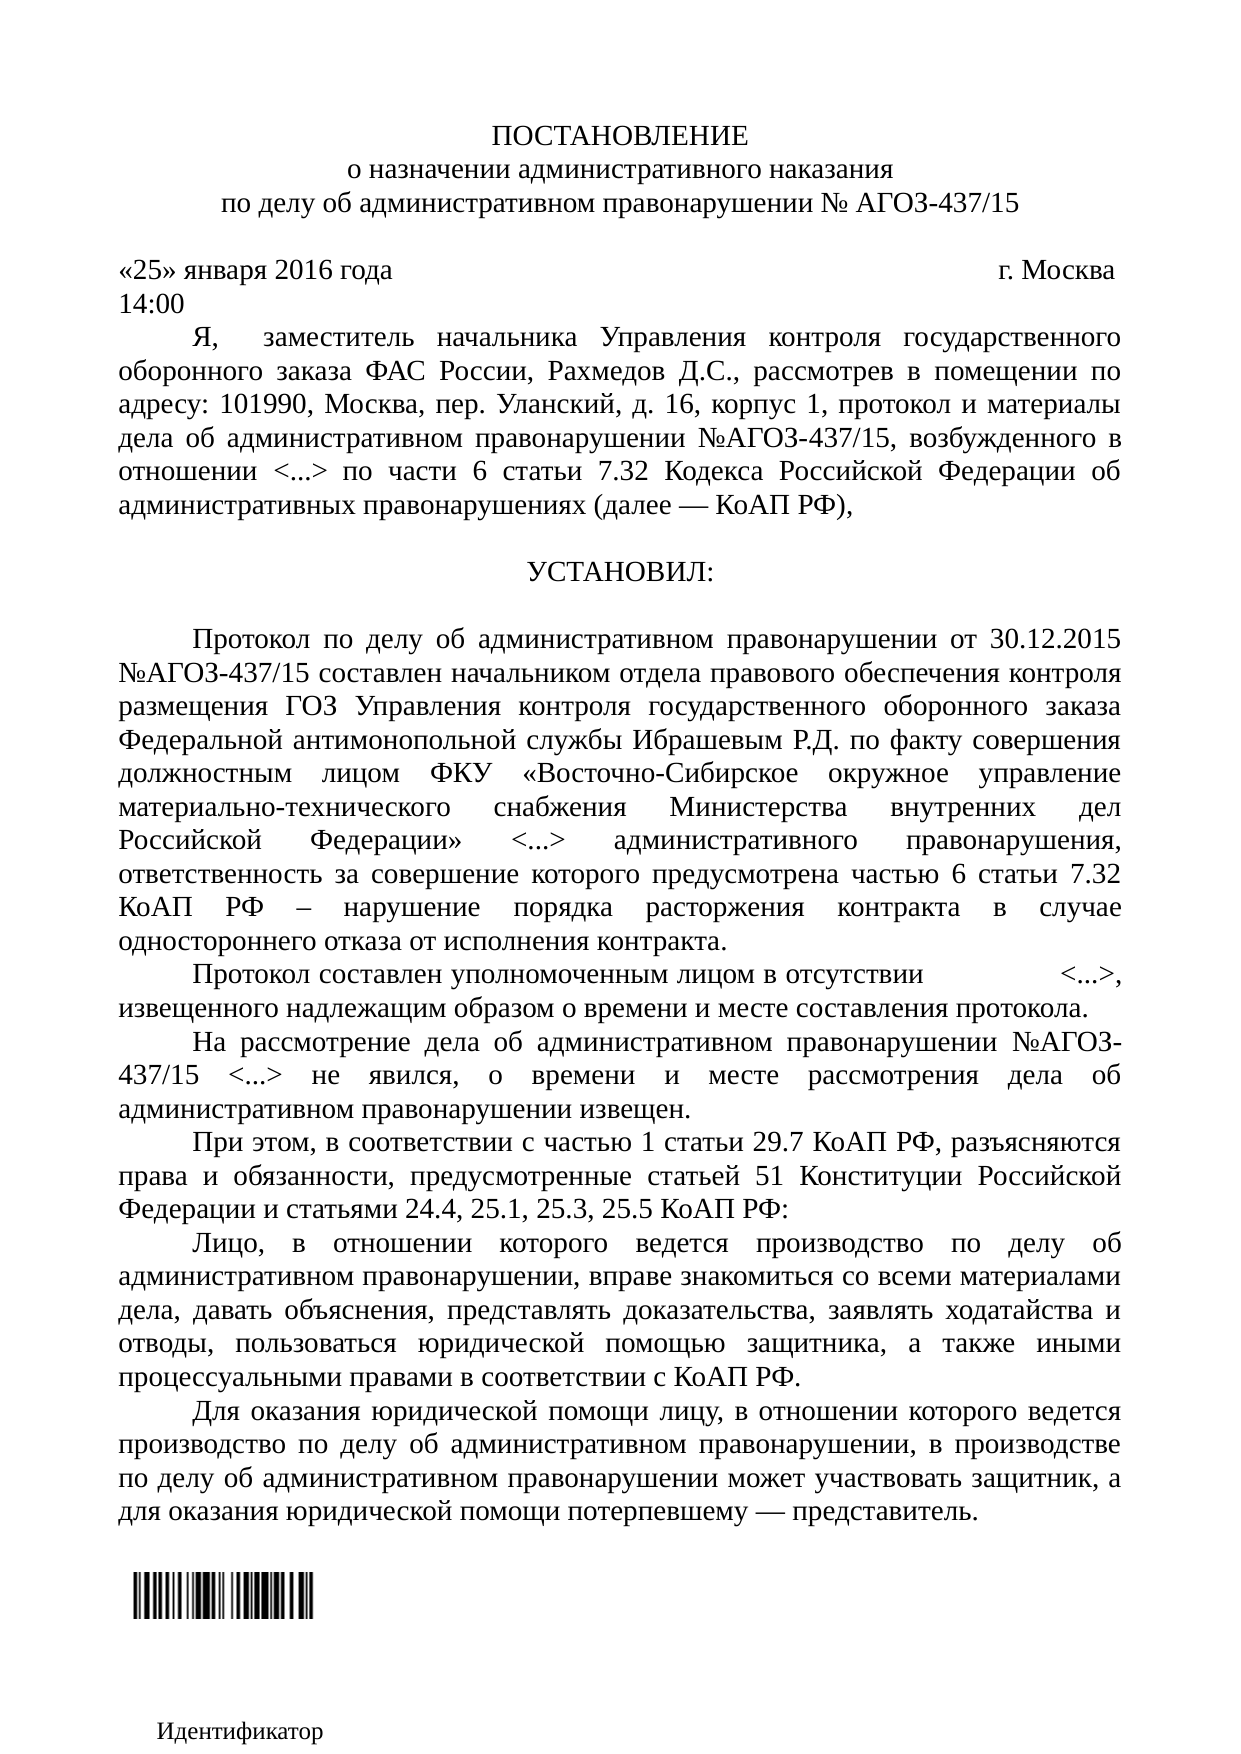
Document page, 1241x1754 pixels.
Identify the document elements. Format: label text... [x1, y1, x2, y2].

text о назначении административного наказания [118, 152, 1122, 185]
text ПОСТАНОВЛЕНИЕ [118, 118, 1122, 152]
text 14:00 [118, 286, 1122, 319]
text УСТАНОВИЛ: [118, 554, 1122, 588]
text Для оказания юридической помощи лицу, в отношении которого ведется производство по делу об административном правонарушении, в производстве по делу об административном правонарушении может участвовать защитник, а для оказания юридической помощи потерпевшему — представитель. [118, 1393, 1122, 1527]
text Я, заместитель начальника Управления контроля государственного оборонного заказа ФАС России, Рахмедов Д.С., рассмотрев в помещении по адресу: 101990, Москва, пер. Уланский, д. 16, корпус 1, протокол и материалы дела об административном правонарушении №АГОЗ-437/15, возбужденного в отношении <...> по части 6 статьи 7.32 Кодекса Российской Федерации об административных правонарушениях (далее — КоАП РФ), [118, 319, 1122, 521]
text Лицо, в отношении которого ведется производство по делу об административном правонарушении, вправе знакомиться со всеми материалами дела, давать объяснения, представлять доказательства, заявлять ходатайства и отводы, пользоваться юридической помощью защитника, а также иными процессуальными правами в соответствии с КоАП РФ. [118, 1225, 1122, 1393]
text Протокол по делу об административном правонарушении от 30.12.2015 №АГОЗ-437/15 составлен начальником отдела правового обеспечения контроля размещения ГОЗ Управления контроля государственного оборонного заказа Федеральной антимонопольной службы Ибрашевым Р.Д. по факту совершения должностным лицом ФКУ «Восточно-Сибирское окружное управление материально-технического снабжения Министерства внутренних дел Российской Федерации» <...> административного правонарушения, ответственность за совершение которого предусмотрена частью 6 статьи 7.32 КоАП РФ – нарушение порядка расторжения контракта в случае одностороннего отказа от исполнения контракта. [118, 621, 1122, 957]
text по делу об административном правонарушении № АГОЗ-437/15 [118, 185, 1122, 219]
picture [118, 1572, 331, 1619]
text При этом, в соответствии с частью 1 статьи 29.7 КоАП РФ, разъясняются права и обязанности, предусмотренные статьей 51 Конституции Российской Федерации и статьями 24.4, 25.1, 25.3, 25.5 КоАП РФ: [118, 1124, 1122, 1225]
text На рассмотрение дела об административном правонарушении №АГОЗ- 437/15 <...> не явился, о времени и месте рассмотрения дела об административном правонарушении извещен. [118, 1024, 1122, 1124]
text Протокол составлен уполномоченным лицом в отсутствии <...>, извещенного надлежащим образом о времени и месте составления протокола. [118, 957, 1122, 1024]
text «25» января 2016 года г. Москва [118, 252, 1122, 286]
